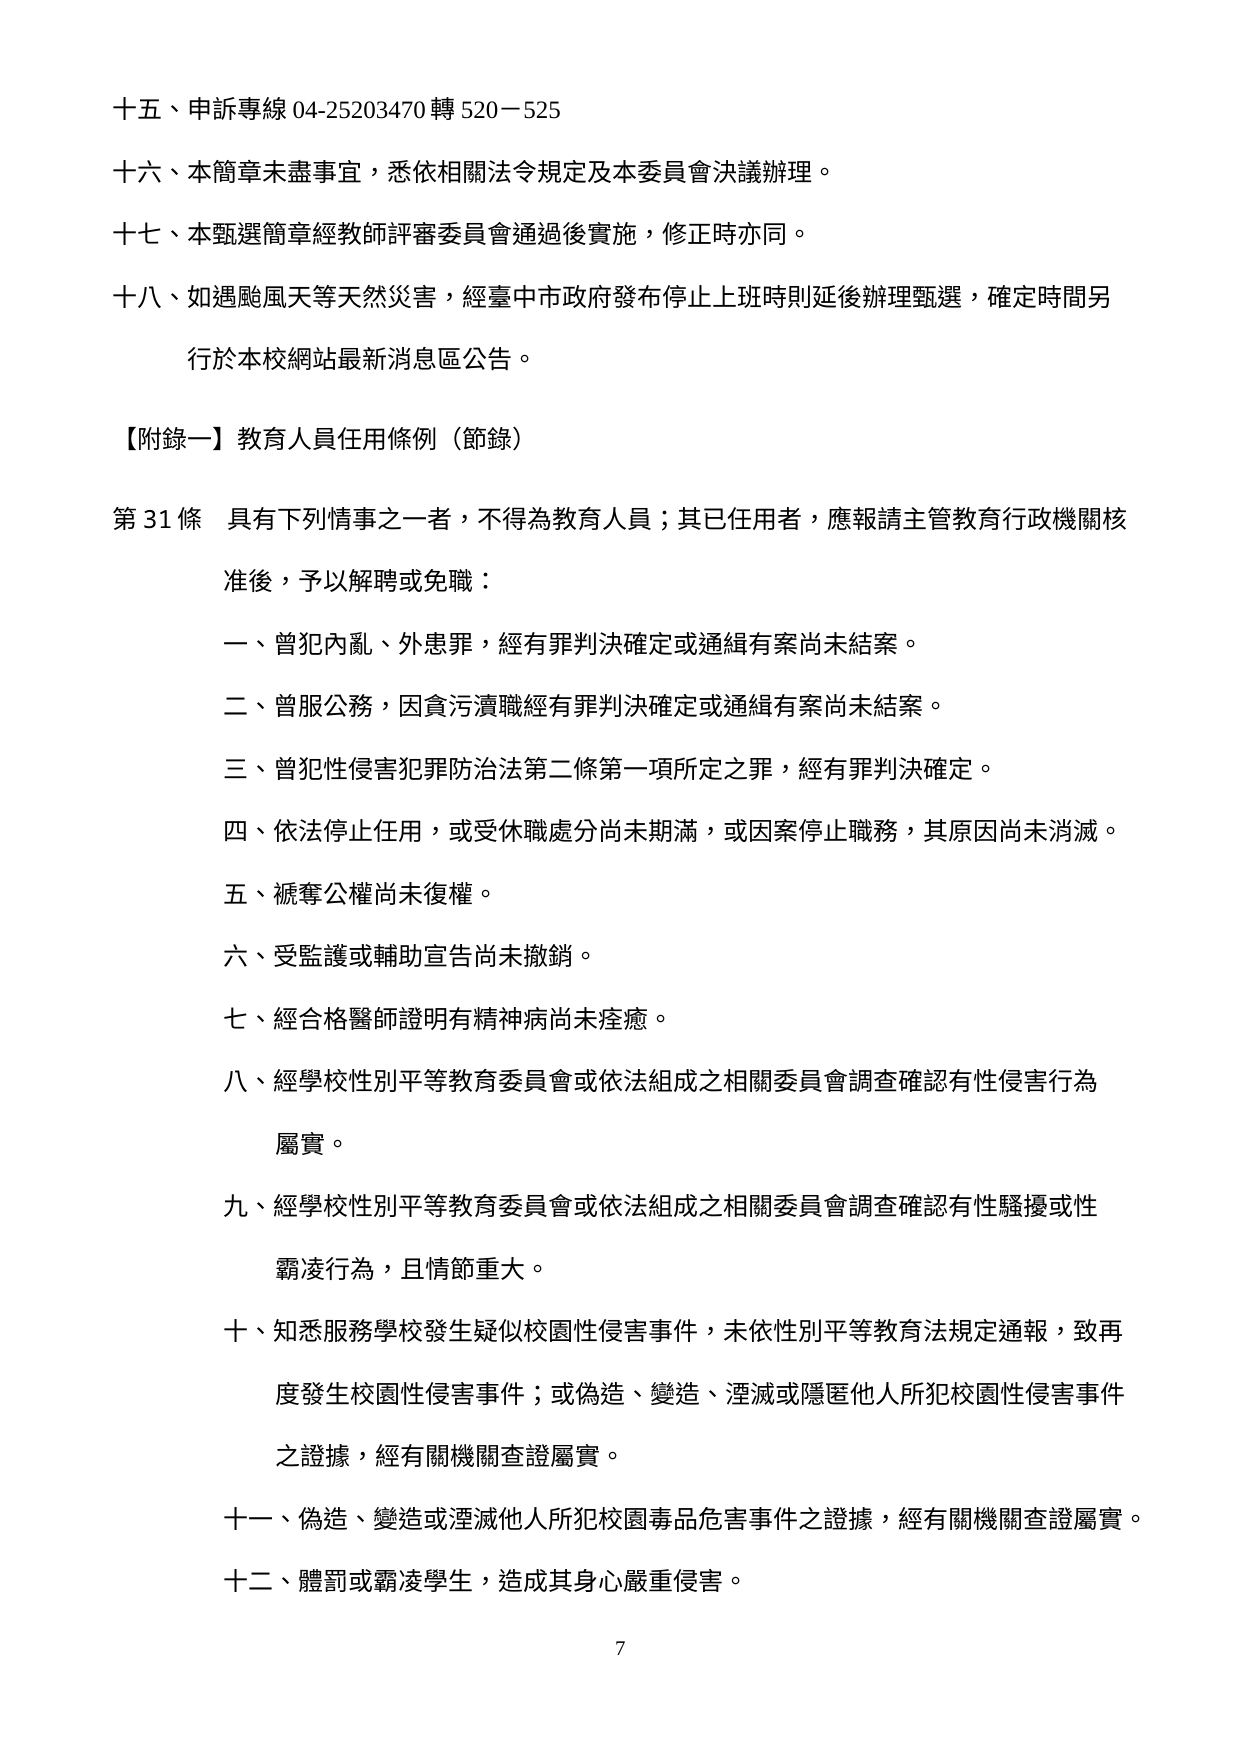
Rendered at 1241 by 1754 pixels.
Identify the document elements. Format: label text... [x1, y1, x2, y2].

text 六、受監護或輔助宣告尚未撤銷。 [112, 913, 1128, 976]
text 十七、本甄選簡章經教師評審委員會通過後實施，修正時亦同。 [112, 191, 1128, 254]
text 三、曾犯性侵害犯罪防治法第二條第一項所定之罪，經有罪判決確定。 [112, 726, 1128, 788]
text 十六、本簡章未盡事宜，悉依相關法令規定及本委員會決議辦理。 [112, 129, 1128, 191]
text 十一、偽造、變造或湮滅他人所犯校園毒品危害事件之證據，經有關機關查證屬實。 [112, 1476, 1128, 1538]
text 第31條 具有下列情事之一者，不得為教育人員；其已任用者，應報請主管教育行政機關核准後，予以解聘或免職： [112, 476, 1128, 601]
text 九、經學校性別平等教育委員會或依法組成之相關委員會調查確認有性騷擾或性 霸凌行為，且情節重大。 [223, 1163, 1128, 1288]
text 十八、如遇颱風天等天然災害，經臺中市政府發布停止上班時則延後辦理甄選，確定時間另行於本校網站最新消息區公告。 [112, 254, 1128, 379]
text 【附錄一】教育人員任用條例（節錄） [112, 396, 1128, 458]
text 十五、申訴專線04-25203470轉520－525 [112, 66, 1128, 129]
text 二、曾服公務，因貪污瀆職經有罪判決確定或通緝有案尚未結案。 [112, 663, 1128, 726]
text 四、依法停止任用，或受休職處分尚未期滿，或因案停止職務，其原因尚未消滅。 [112, 788, 1128, 851]
text 十、知悉服務學校發生疑似校園性侵害事件，未依性別平等教育法規定通報，致再度發生校園性侵害事件；或偽造、變造、湮滅或隱匿他人所犯校園性侵害事件之證據，經有關機關查證屬實。 [223, 1288, 1128, 1476]
text 一、曾犯內亂、外患罪，經有罪判決確定或通緝有案尚未結案。 [112, 601, 1128, 663]
text 八、經學校性別平等教育委員會或依法組成之相關委員會調查確認有性侵害行為 屬實。 [223, 1038, 1128, 1163]
text 五、褫奪公權尚未復權。 [112, 851, 1128, 913]
text 七、經合格醫師證明有精神病尚未痊癒。 [112, 976, 1128, 1038]
text 十二、體罰或霸凌學生，造成其身心嚴重侵害。 [112, 1538, 1128, 1601]
